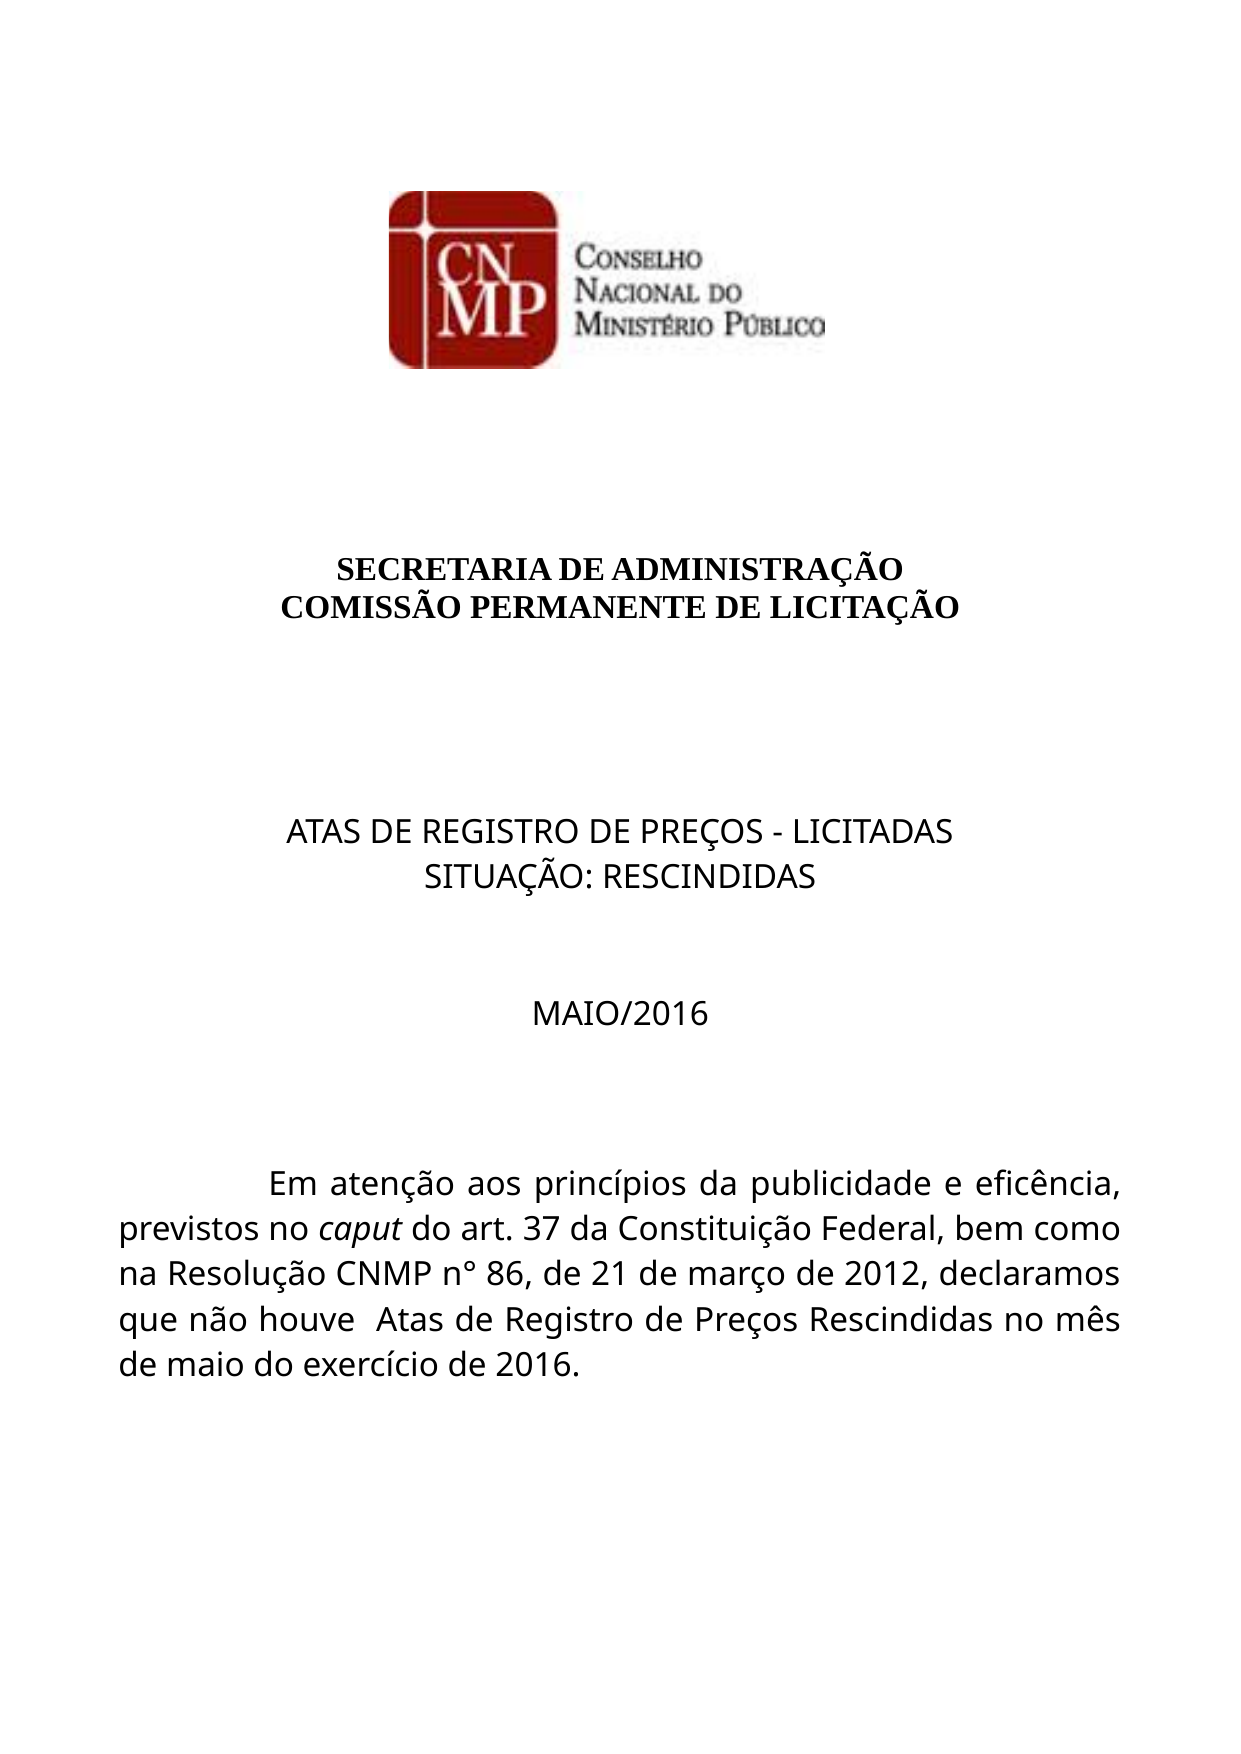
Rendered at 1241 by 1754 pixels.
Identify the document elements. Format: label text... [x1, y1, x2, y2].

text COMISSÃO PERMANENTE DE LICITAÇÃO [118, 588, 1122, 626]
text MAIO/2016 [118, 989, 1122, 1035]
text Em atenção aos princípios da publicidade e eficência, previstos no caput do art. 37 da Constituição Federal, bem como na Resolução CNMP n° 86, de 21 de março de 2012, declaramos que não houve Atas de Registro de Preços Rescindidas no mês de maio do exercício de 2016. [118, 1159, 1122, 1386]
text SECRETARIA DE ADMINISTRAÇÃO [118, 549, 1122, 588]
text ATAS DE REGISTRO DE PREÇOS - LICITADAS [118, 808, 1122, 853]
picture [388, 191, 825, 369]
text SITUAÇÃO: RESCINDIDAS [118, 853, 1122, 898]
